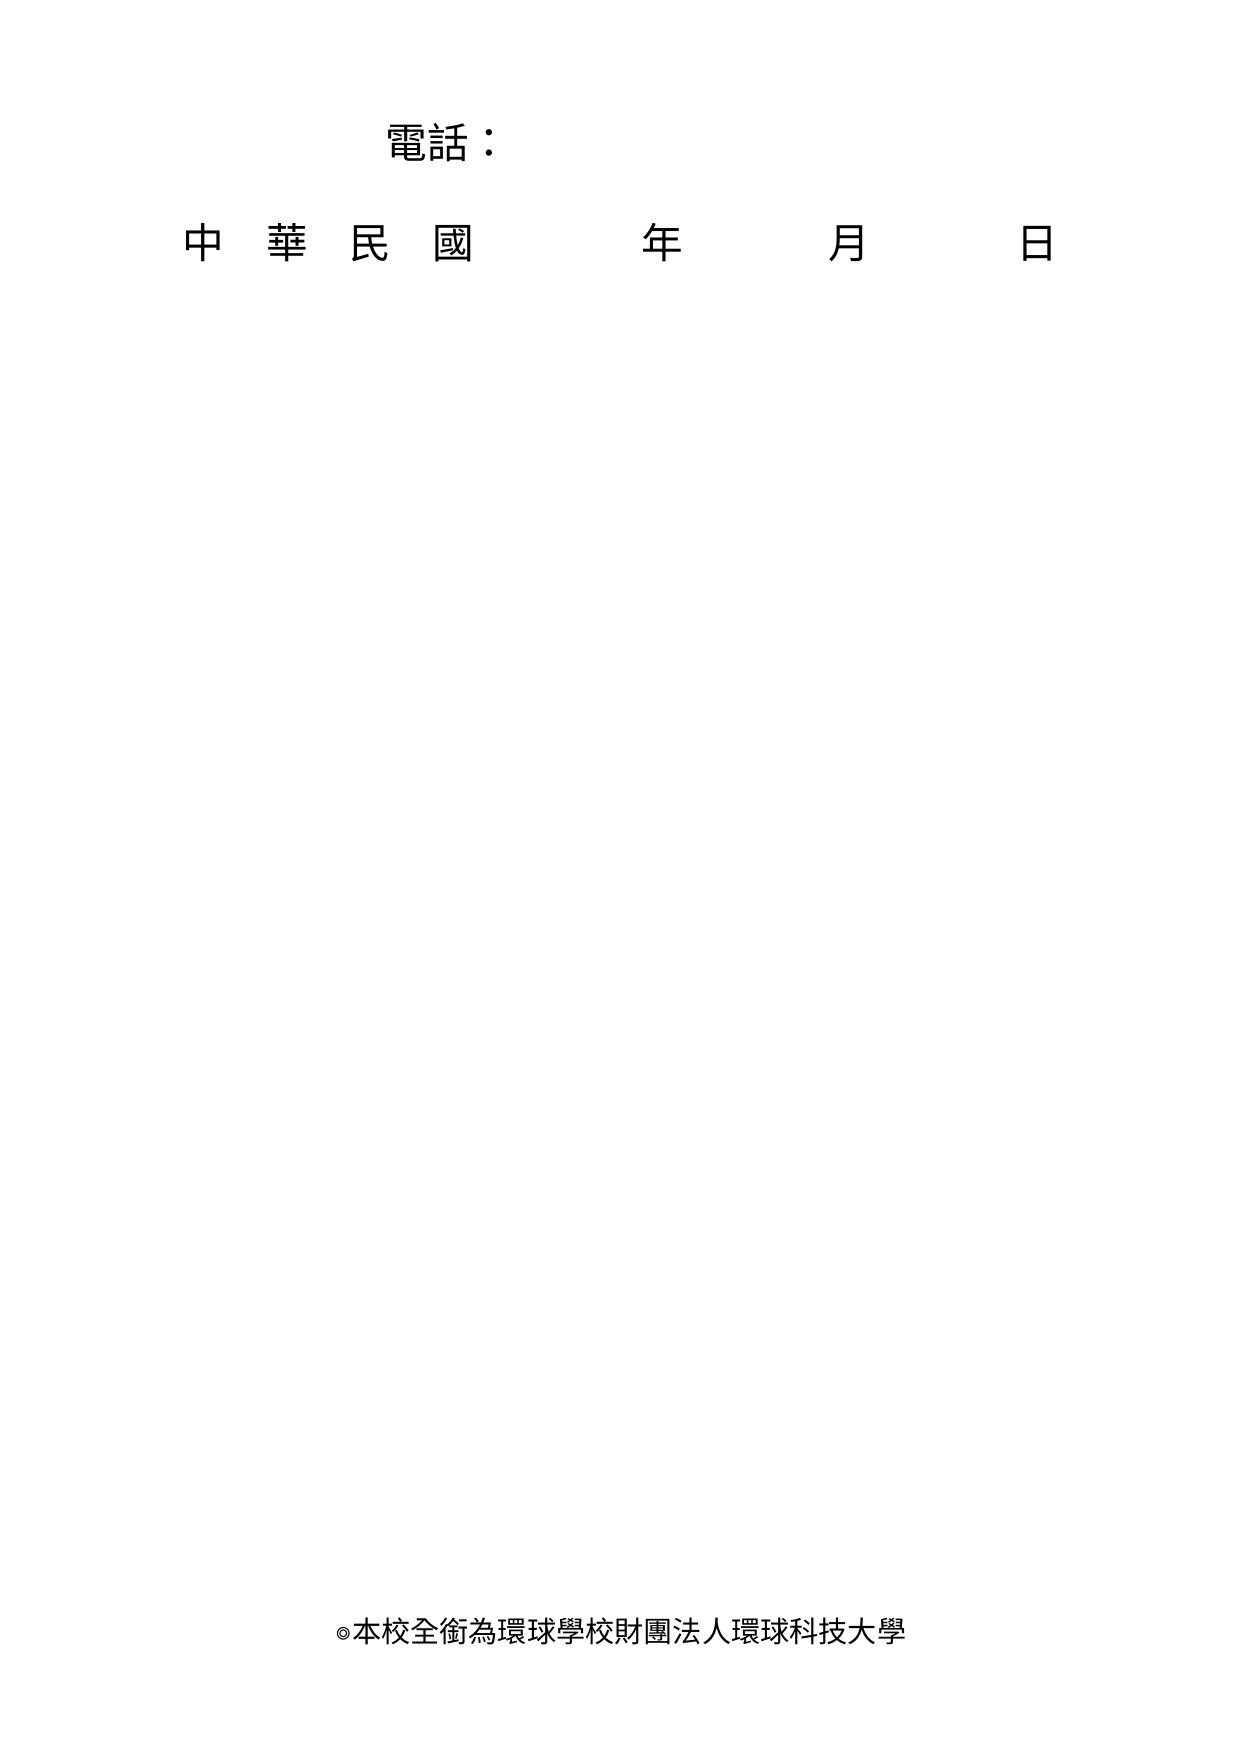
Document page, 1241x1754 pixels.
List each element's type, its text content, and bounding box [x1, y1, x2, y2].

text 電話： [148, 98, 1092, 161]
text 中 華 民 國 年 月 日 [148, 198, 1092, 261]
